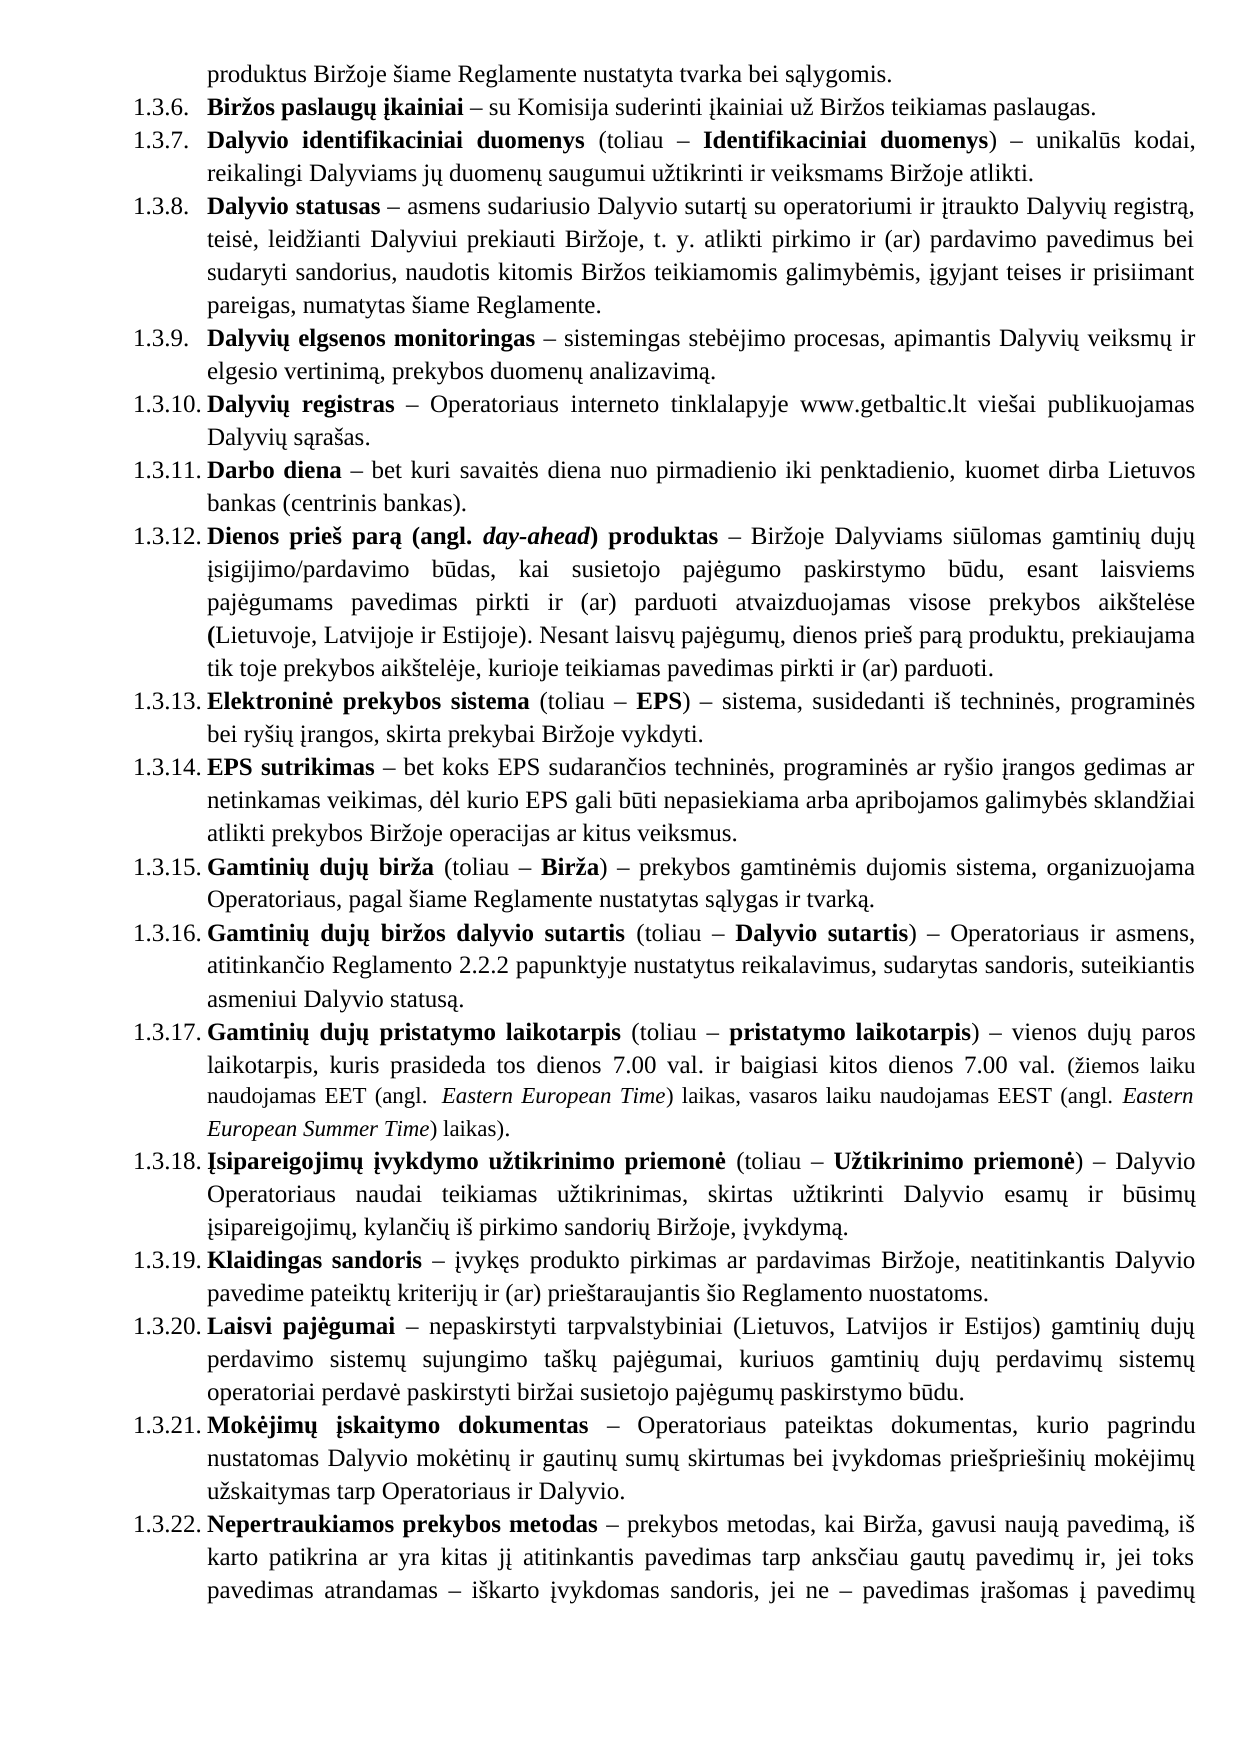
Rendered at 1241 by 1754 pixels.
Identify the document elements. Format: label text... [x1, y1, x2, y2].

text 1.3.14. EPS sutrikimas – bet koks EPS sudarančios techninės, programinės ar ryšio įrangos gedimas ar netinkamas veikimas, dėl kurio EPS gali būti nepasiekiama arba apribojamos galimybės sklandžiai atlikti prekybos Biržoje operacijas ar kitus veiksmus. [133, 752, 1196, 847]
text 1.3.16. Gamtinių dujų biržos dalyvio sutartis (toliau – Dalyvio sutartis) – Operatoriaus ir asmens, atitinkančio Reglamento 2.2.2 papunktyje nustatytus reikalavimus, sudarytas sandoris, suteikiantis asmeniui Dalyvio statusą. [133, 918, 1196, 1012]
text 1.3.13. Elektroninė prekybos sistema (toliau – EPS) – sistema, susidedanti iš techninės, programinės bei ryšių įrangos, skirta prekybai Biržoje vykdyti. [133, 686, 1196, 748]
text 1.3.15. Gamtinių dujų birža (toliau – Birža) – prekybos gamtinėmis dujomis sistema, organizuojama Operatoriaus, pagal šiame Reglamente nustatytas sąlygas ir tvarką. [133, 852, 1196, 913]
text 1.3.12. Dienos prieš parą (angl. day-ahead) produktas – Biržoje Dalyviams siūlomas gamtinių dujų įsigijimo/pardavimo būdas, kai susietojo pajėgumo paskirstymo būdu, esant laisviems pajėgumams pavedimas pirkti ir (ar) parduoti atvaizduojamas visose prekybos aikštelėse (Lietuvoje, Latvijoje ir Estijoje). Nesant laisvų pajėgumų, dienos prieš parą produktu, prekiaujama tik toje prekybos aikštelėje, kurioje teikiamas pavedimas pirkti ir (ar) parduoti. [133, 521, 1196, 682]
text 1.3.6. Biržos paslaugų įkainiai – su Komisija suderinti įkainiai už Biržos teikiamas paslaugas. [133, 92, 1196, 121]
text 1.3.22. Nepertraukiamos prekybos metodas – prekybos metodas, kai Birža, gavusi naują pavedimą, iš karto patikrina ar yra kitas jį atitinkantis pavedimas tarp anksčiau gautų pavedimų ir, jei toks pavedimas atrandamas – iškarto įvykdomas sandoris, jei ne – pavedimas įrašomas į pavedimų [133, 1509, 1196, 1604]
text 1.3.9. Dalyvių elgsenos monitoringas – sistemingas stebėjimo procesas, apimantis Dalyvių veiksmų ir elgesio vertinimą, prekybos duomenų analizavimą. [133, 323, 1196, 385]
text produktus Biržoje šiame Reglamente nustatyta tvarka bei sąlygomis. [133, 59, 1196, 88]
text 1.3.18. Įsipareigojimų įvykdymo užtikrinimo priemonė (toliau – Užtikrinimo priemonė) – Dalyvio Operatoriaus naudai teikiamas užtikrinimas, skirtas užtikrinti Dalyvio esamų ir būsimų įsipareigojimų, kylančių iš pirkimo sandorių Biržoje, įvykdymą. [133, 1146, 1196, 1241]
text 1.3.11. Darbo diena – bet kuri savaitės diena nuo pirmadienio iki penktadienio, kuomet dirba Lietuvos bankas (centrinis bankas). [133, 455, 1196, 517]
text 1.3.8. Dalyvio statusas – asmens sudariusio Dalyvio sutartį su operatoriumi ir įtraukto Dalyvių registrą, teisė, leidžianti Dalyviui prekiauti Biržoje, t. y. atlikti pirkimo ir (ar) pardavimo pavedimus bei sudaryti sandorius, naudotis kitomis Biržos teikiamomis galimybėmis, įgyjant teises ir prisiimant pareigas, numatytas šiame Reglamente. [133, 191, 1196, 319]
text 1.3.20. Laisvi pajėgumai – nepaskirstyti tarpvalstybiniai (Lietuvos, Latvijos ir Estijos) gamtinių dujų perdavimo sistemų sujungimo taškų pajėgumai, kuriuos gamtinių dujų perdavimų sistemų operatoriai perdavė paskirstyti biržai susietojo pajėgumų paskirstymo būdu. [133, 1311, 1196, 1406]
text 1.3.19. Klaidingas sandoris – įvykęs produkto pirkimas ar pardavimas Biržoje, neatitinkantis Dalyvio pavedime pateiktų kriterijų ir (ar) prieštaraujantis šio Reglamento nuostatoms. [133, 1245, 1196, 1307]
text 1.3.21. Mokėjimų įskaitymo dokumentas – Operatoriaus pateiktas dokumentas, kurio pagrindu nustatomas Dalyvio mokėtinų ir gautinų sumų skirtumas bei įvykdomas priešpriešinių mokėjimų užskaitymas tarp Operatoriaus ir Dalyvio. [133, 1410, 1196, 1505]
text 1.3.17. Gamtinių dujų pristatymo laikotarpis (toliau – pristatymo laikotarpis) – vienos dujų paros laikotarpis, kuris prasideda tos dienos 7.00 val. ir baigiasi kitos dienos 7.00 val. (žiemos laiku naudojamas EET (angl. Eastern European Time) laikas, vasaros laiku naudojamas EEST (angl. Eastern European Summer Time) laikas). [133, 1017, 1196, 1142]
text 1.3.7. Dalyvio identifikaciniai duomenys (toliau – Identifikaciniai duomenys) – unikalūs kodai, reikalingi Dalyviams jų duomenų saugumui užtikrinti ir veiksmams Biržoje atlikti. [133, 125, 1196, 187]
text 1.3.10. Dalyvių registras – Operatoriaus interneto tinklalapyje www.getbaltic.lt viešai publikuojamas Dalyvių sąrašas. [133, 389, 1196, 451]
